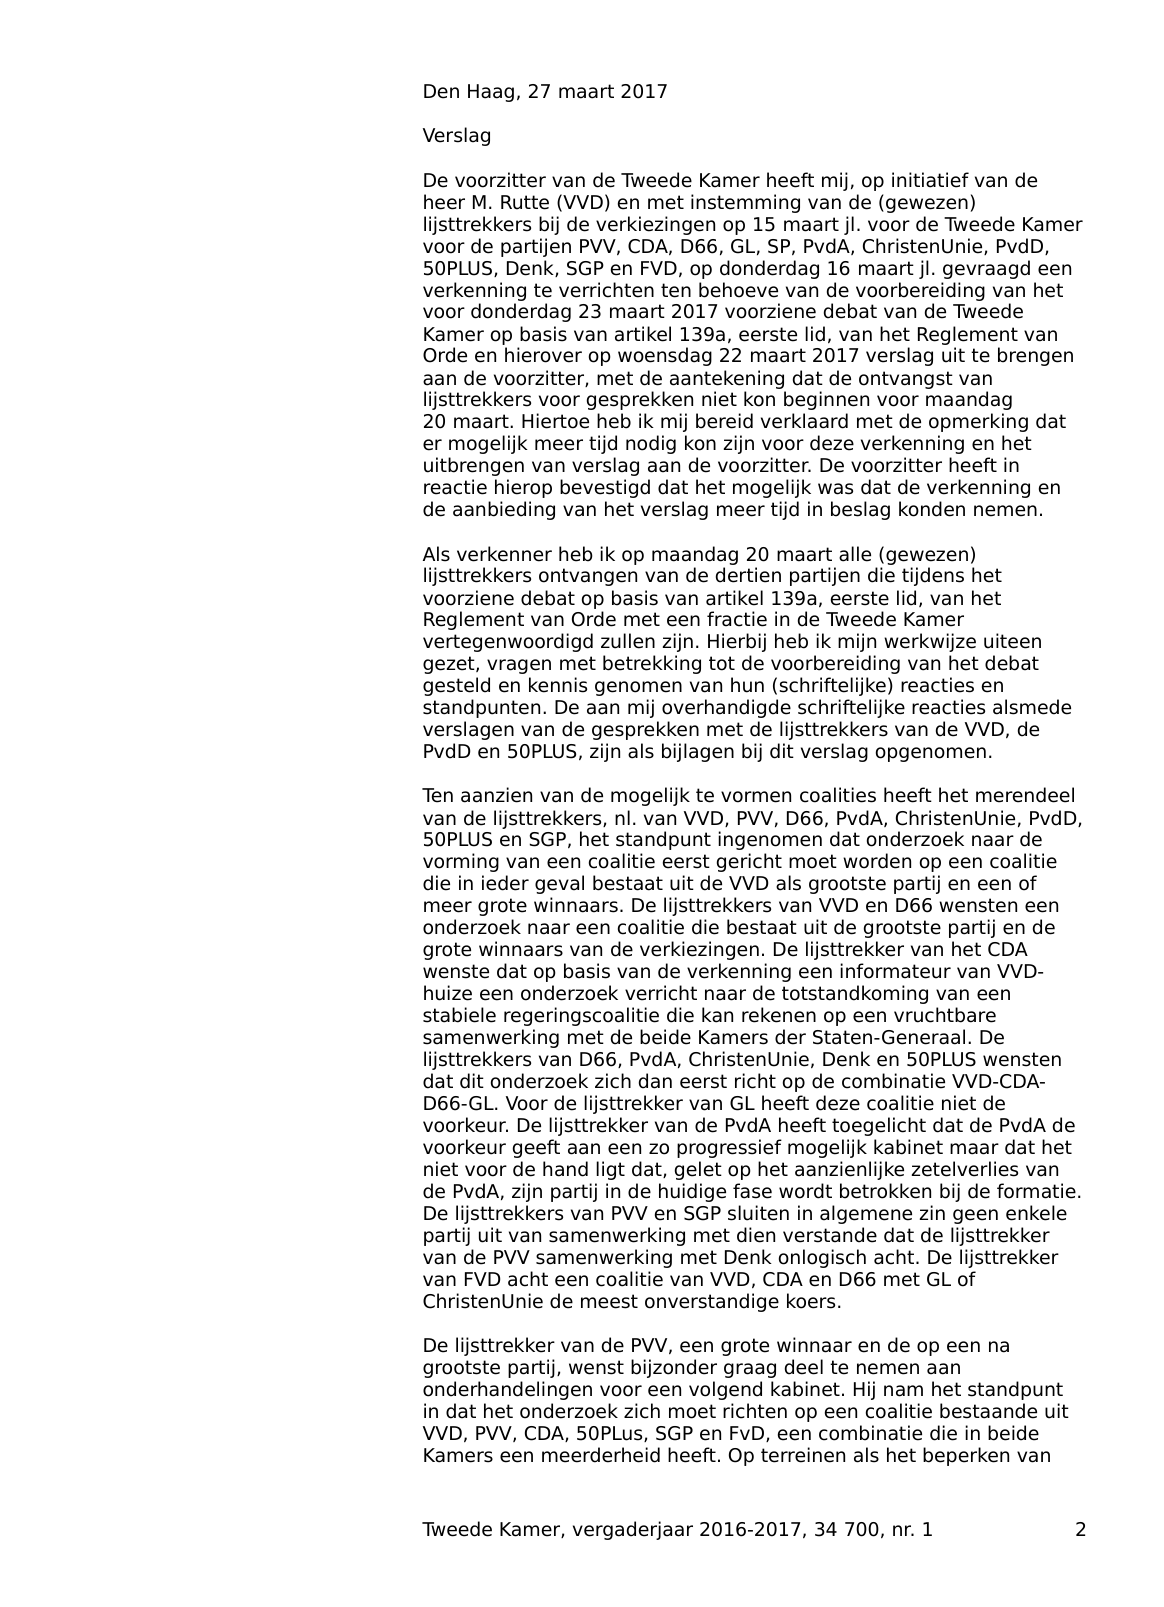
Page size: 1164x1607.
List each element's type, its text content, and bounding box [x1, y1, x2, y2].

text Als verkenner heb ik op maandag 20 maart alle (gewezen) lijsttrekkers ontvangen van de dertien partijen die tijdens het voorziene debat op basis van artikel 139a, eerste lid, van het Reglement van Orde met een fractie in de Tweede Kamer vertegenwoordigd zullen zijn. Hierbij heb ik mijn werkwijze uiteen gezet, vragen met betrekking tot de voorbereiding van het debat gesteld en kennis genomen van hun (schriftelijke) reacties en standpunten. De aan mij overhandigde schriftelijke reacties alsmede verslagen van de gesprekken met de lijsttrekkers van de VVD, de PvdD en 50PLUS, zijn als bijlagen bij dit verslag opgenomen. [422, 543, 1087, 763]
text Den Haag, 27 maart 2017 [422, 81, 1087, 103]
text De lijsttrekker van de PVV, een grote winnaar en de op een na grootste partij, wenst bijzonder graag deel te nemen aan onderhandelingen voor een volgend kabinet. Hij nam het standpunt in dat het onderzoek zich moet richten op een coalitie bestaande uit VVD, PVV, CDA, 50PLus, SGP en FvD, een combinatie die in beide Kamers een meerderheid heeft. Op terreinen als het beperken van [422, 1335, 1087, 1467]
text Ten aanzien van de mogelijk te vormen coalities heeft het merendeel van de lijsttrekkers, nl. van VVD, PVV, D66, PvdA, ChristenUnie, PvdD, 50PLUS en SGP, het standpunt ingenomen dat onderzoek naar de vorming van een coalitie eerst gericht moet worden op een coalitie die in ieder geval bestaat uit de VVD als grootste partij en een of meer grote winnaars. De lijsttrekkers van VVD en D66 wensten een onderzoek naar een coalitie die bestaat uit de grootste partij en de grote winnaars van de verkiezingen. De lijsttrekker van het CDA wenste dat op basis van de verkenning een informateur van VVD-huize een onderzoek verricht naar de totstandkoming van een stabiele regeringscoalitie die kan rekenen op een vruchtbare samenwerking met de beide Kamers der Staten-Generaal. De lijsttrekkers van D66, PvdA, ChristenUnie, Denk en 50PLUS wensten dat dit onderzoek zich dan eerst richt op de combinatie VVD-CDA-D66-GL. Voor de lijsttrekker van GL heeft deze coalitie niet de voorkeur. De lijsttrekker van de PvdA heeft toegelicht dat de PvdA de voorkeur geeft aan een zo progressief mogelijk kabinet maar dat het niet voor de hand ligt dat, gelet op het aanzienlijke zetelverlies van de PvdA, zijn partij in de huidige fase wordt betrokken bij de formatie. De lijsttrekkers van PVV en SGP sluiten in algemene zin geen enkele partij uit van samenwerking met dien verstande dat de lijsttrekker van de PVV samenwerking met Denk onlogisch acht. De lijsttrekker van FVD acht een coalitie van VVD, CDA en D66 met GL of ChristenUnie de meest onverstandige koers. [422, 785, 1087, 1313]
text De voorzitter van de Tweede Kamer heeft mij, op initiatief van de heer M. Rutte (VVD) en met instemming van de (gewezen) lijsttrekkers bij de verkiezingen op 15 maart jl. voor de Tweede Kamer voor de partijen PVV, CDA, D66, GL, SP, PvdA, ChristenUnie, PvdD, 50PLUS, Denk, SGP en FVD, op donderdag 16 maart jl. gevraagd een verkenning te verrichten ten behoeve van de voorbereiding van het voor donderdag 23 maart 2017 voorziene debat van de Tweede Kamer op basis van artikel 139a, eerste lid, van het Reglement van Orde en hierover op woensdag 22 maart 2017 verslag uit te brengen aan de voorzitter, met de aantekening dat de ontvangst van lijsttrekkers voor gesprekken niet kon beginnen voor maandag 20 maart. Hiertoe heb ik mij bereid verklaard met de opmerking dat er mogelijk meer tijd nodig kon zijn voor deze verkenning en het uitbrengen van verslag aan de voorzitter. De voorzitter heeft in reactie hierop bevestigd dat het mogelijk was dat de verkenning en de aanbieding van het verslag meer tijd in beslag konden nemen. [422, 169, 1087, 521]
subtitle Verslag [422, 125, 1087, 147]
